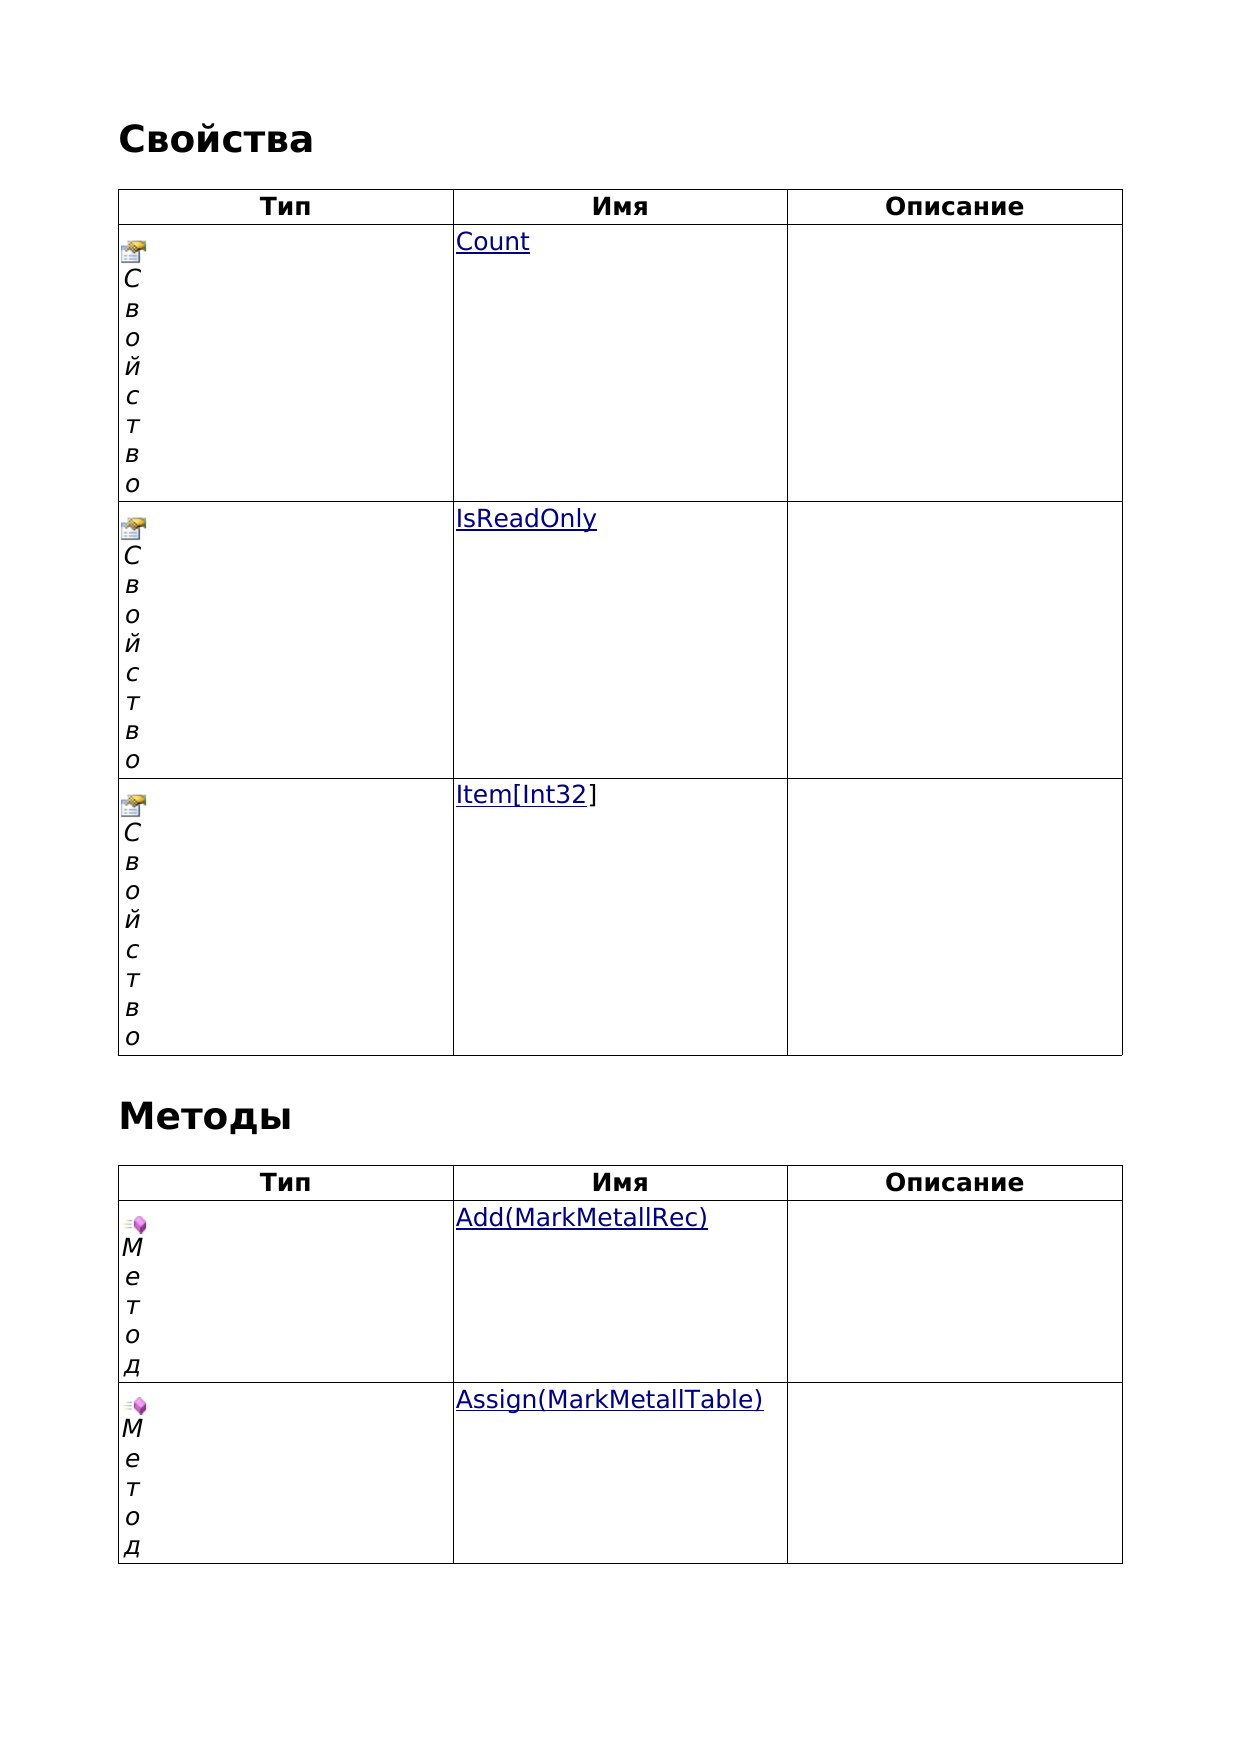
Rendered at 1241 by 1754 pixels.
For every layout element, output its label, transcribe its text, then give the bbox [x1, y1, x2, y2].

picture [121, 1216, 147, 1234]
picture [121, 793, 147, 819]
table_cell [119, 1383, 453, 1563]
table_header Имя [454, 1166, 787, 1200]
table_cell [788, 225, 1122, 501]
picture [121, 516, 147, 542]
table_cell Count [454, 225, 787, 501]
table_header Описание [788, 190, 1122, 224]
picture [121, 1397, 147, 1415]
table_cell [119, 502, 453, 778]
table_cell [119, 779, 453, 1054]
table_cell [788, 779, 1122, 1054]
table_cell [788, 502, 1122, 778]
table_cell Item[Int32] [454, 779, 787, 1054]
table_cell Add(MarkMetallRec) [454, 1201, 787, 1382]
subtitle Свойства [118, 118, 1122, 162]
table_header Тип [119, 1166, 453, 1200]
picture [121, 239, 147, 265]
table_cell Assign(MarkMetallTable) [454, 1383, 787, 1563]
table_cell [788, 1201, 1122, 1382]
table_header Тип [119, 190, 453, 224]
table_header Описание [788, 1166, 1122, 1200]
table_cell IsReadOnly [454, 502, 787, 778]
table_cell [788, 1383, 1122, 1563]
table_cell [119, 1201, 453, 1382]
table_cell [119, 225, 453, 501]
table_header Имя [454, 190, 787, 224]
subtitle Методы [118, 1094, 1122, 1138]
